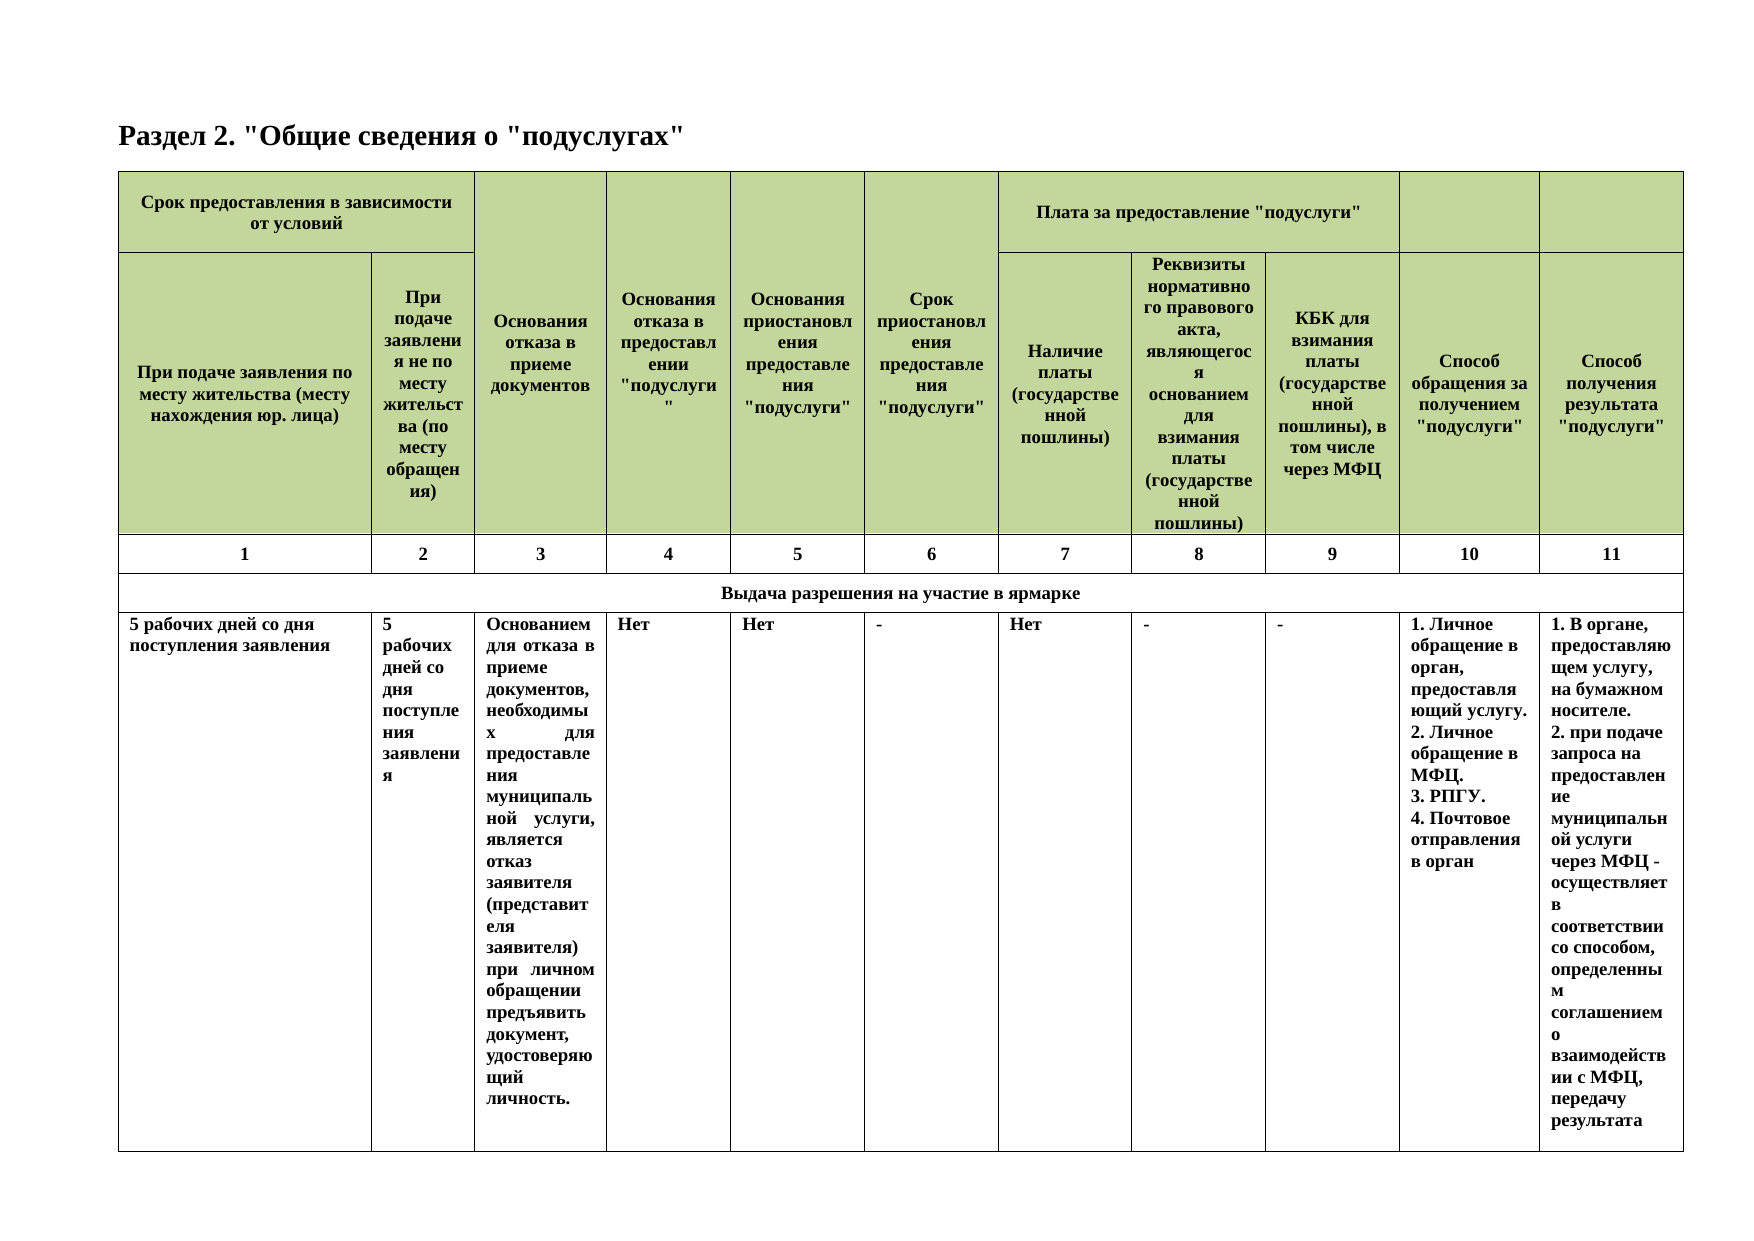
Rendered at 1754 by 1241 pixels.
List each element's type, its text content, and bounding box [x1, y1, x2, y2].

table_cell КБК для взимания платы (государственной пошлины), в том числе через МФЦ [1266, 253, 1399, 533]
table_header [1400, 172, 1539, 252]
table_cell Способ обращения за получением "подуслуги" [1400, 253, 1539, 533]
table_cell Выдача разрешения на участие в ярмарке [119, 574, 1683, 612]
table_cell 1 [119, 535, 371, 573]
table_cell 11 [1540, 535, 1683, 573]
table_cell Основанием для отказа в приеме документов, необходимых для предоставления муниципальной услуги, является отказ заявителя (представителя заявителя) при личном обращении предъявить документ, удостоверяющий личность. [475, 613, 606, 1151]
table_cell Способ получения результата "подуслуги" [1540, 253, 1683, 533]
table_cell При подаче заявления по месту жительства (месту нахождения юр. лица) [119, 253, 371, 533]
table_cell - [1132, 613, 1265, 1151]
table_cell 6 [865, 535, 998, 573]
table_cell 8 [1132, 535, 1265, 573]
table_cell При подаче заявления не по месту жительства (по месту обращения) [372, 253, 474, 533]
table_cell 5 рабочих дней со дня поступления заявления [372, 613, 474, 1151]
table_cell Реквизиты нормативного правового акта, являющегося основанием для взимания платы (государственной пошлины) [1132, 253, 1265, 533]
table_cell 1. В органе, предоставляющем услугу, на бумажном носителе. 2. при подаче запроса на предоставление муниципальной услуги через МФЦ - осуществляет в соответствии со способом, определенным соглашением о взаимодействии с МФЦ, передачу результата [1540, 613, 1683, 1151]
table_header [1540, 172, 1683, 252]
table_cell Нет [731, 613, 864, 1151]
table_header Основания отказа в приеме документов [475, 172, 606, 533]
text Раздел 2. "Общие сведения о "подуслугах" [118, 118, 1683, 152]
table_cell 2 [372, 535, 474, 573]
table_cell - [1266, 613, 1399, 1151]
table_cell Нет [999, 613, 1131, 1151]
table_header Срок предоставления в зависимости от условий [119, 172, 474, 252]
table_cell 10 [1400, 535, 1539, 573]
table_cell 3 [475, 535, 606, 573]
table_cell 1. Личное обращение в орган, предоставляющий услугу. 2. Личное обращение в МФЦ. 3. РПГУ. 4. Почтовое отправления в орган [1400, 613, 1539, 1151]
table_header Срок приостановления предоставления "подуслуги" [865, 172, 998, 533]
table_cell 4 [607, 535, 730, 573]
table_cell 9 [1266, 535, 1399, 573]
table_header Плата за предоставление "подуслуги" [999, 172, 1399, 252]
table_cell 5 рабочих дней со дня поступления заявления [119, 613, 371, 1151]
table_cell Нет [607, 613, 730, 1151]
table_cell Наличие платы (государственной пошлины) [999, 253, 1131, 533]
table_cell 7 [999, 535, 1131, 573]
table_cell - [865, 613, 998, 1151]
table_header Основания отказа в предоставлении "подуслуги" [607, 172, 730, 533]
table_header Основания приостановления предоставления "подуслуги" [731, 172, 864, 533]
table_cell 5 [731, 535, 864, 573]
